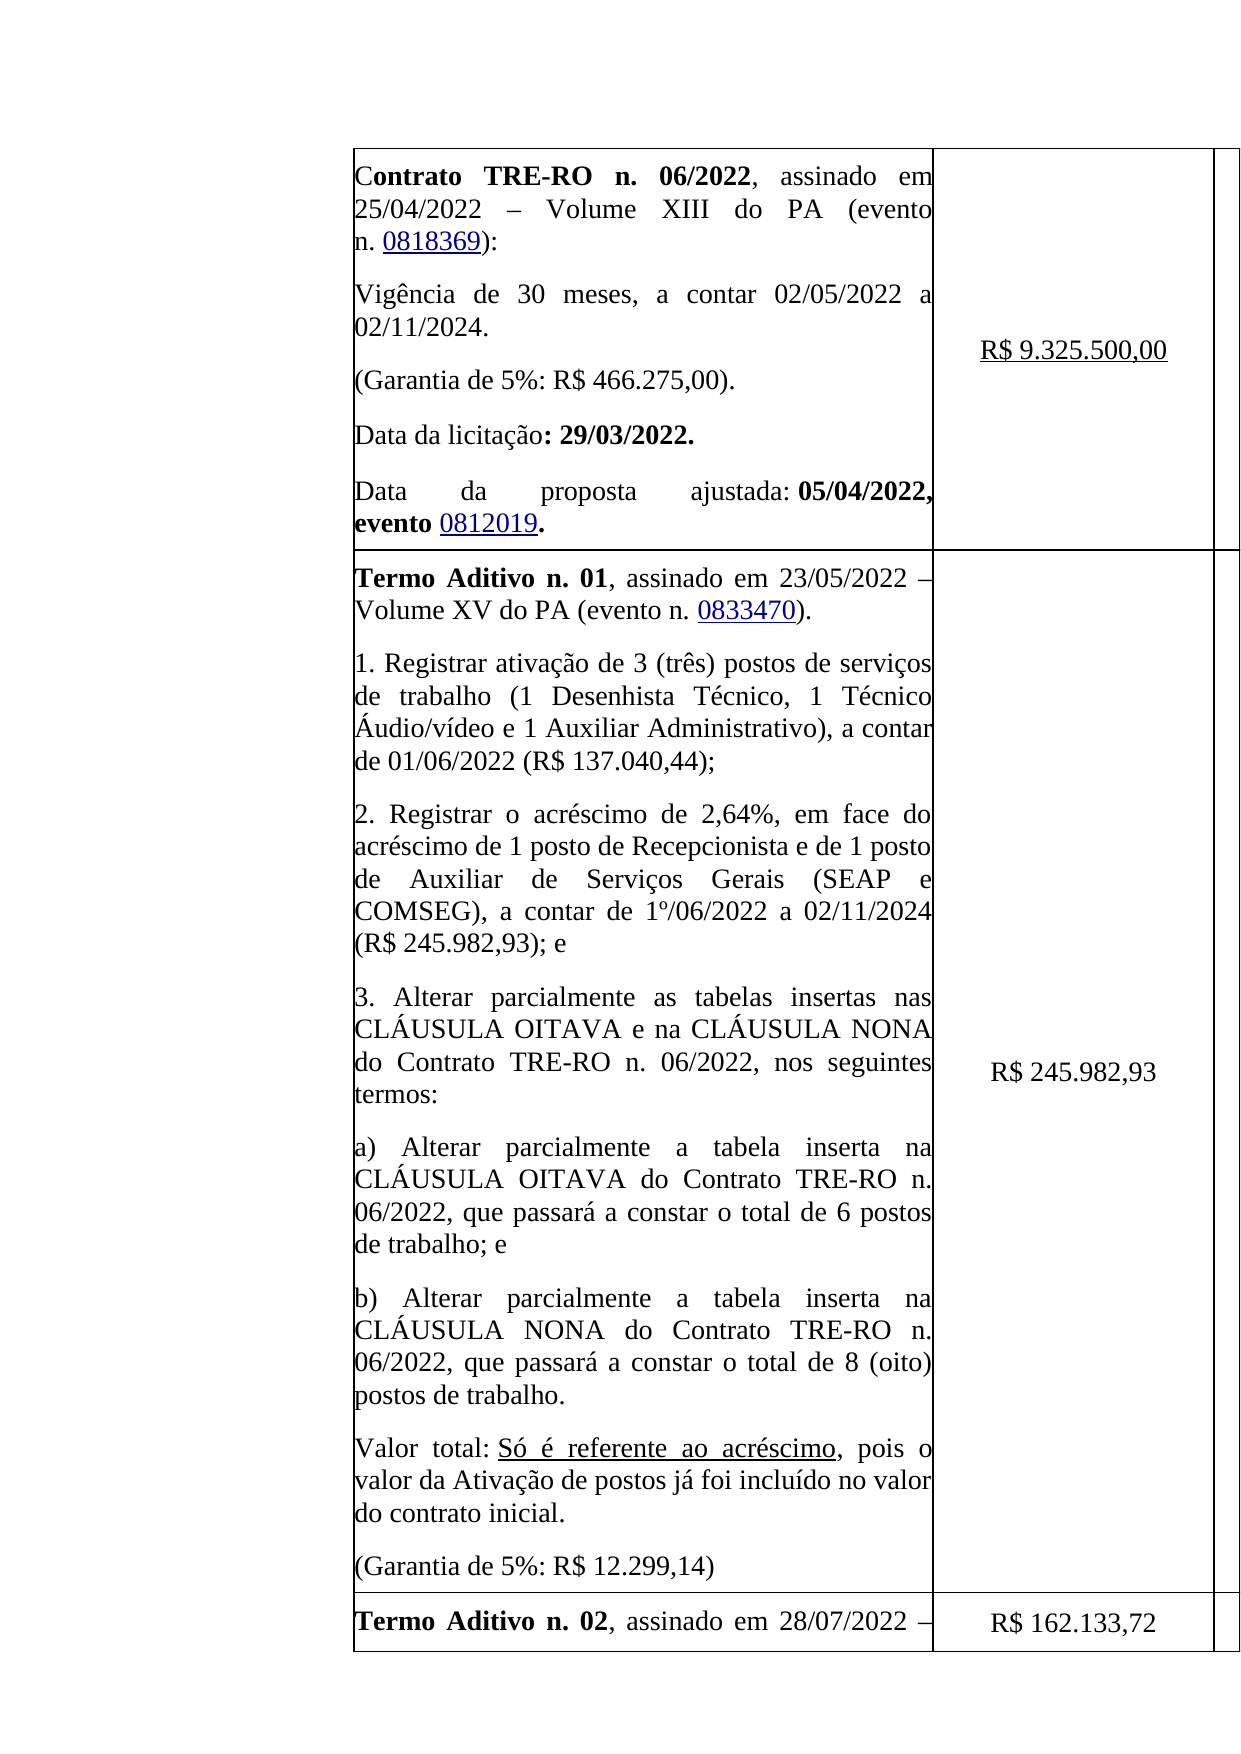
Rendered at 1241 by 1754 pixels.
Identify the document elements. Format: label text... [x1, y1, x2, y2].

table_cell (+) 1,74% de acréscimo [1215, 1593, 1239, 1651]
table_cell R$ 162.133,72 [934, 1593, 1213, 1651]
table_cell Termo Aditivo n. 02, assinado em 28/07/2022 – [355, 1593, 932, 1651]
table_cell (+) 2,64% de acréscimo [1215, 551, 1239, 1592]
table_cell R$ 9.325.500,00 [934, 149, 1213, 549]
table_cell Termo Aditivo n. 01, assinado em 23/05/2022 – Volume XV do PA (evento n. 0833470). 1. Registrar ativação de 3 (três) postos de serviços de trabalho (1 Desenhista Técnico, 1 Técnico Áudio/vídeo e 1 Auxiliar Administrativo), a contar de 01/06/2022 (R$ 137.040,44); 2. Registrar o acréscimo de 2,64%, em face do acréscimo de 1 posto de Recepcionista e de 1 posto de Auxiliar de Serviços Gerais (SEAP e COMSEG), a contar de 1º/06/2022 a 02/11/2024 (R$ 245.982,93); e 3. Alterar parcialmente as tabelas insertas nas CLÁUSULA OITAVA e na CLÁUSULA NONA do Contrato TRE-RO n. 06/2022, nos seguintes termos: a) Alterar parcialmente a tabela inserta na CLÁUSULA OITAVA do Contrato TRE-RO n. 06/2022, que passará a constar o total de 6 postos de trabalho; e b) Alterar parcialmente a tabela inserta na CLÁUSULA NONA do Contrato TRE-RO n. 06/2022, que passará a constar o total de 8 (oito) postos de trabalho. Valor total: Só é referente ao acréscimo, pois o valor da Ativação de postos já foi incluído no valor do contrato inicial. (Garantia de 5%: R$ 12.299,14) [355, 551, 932, 1592]
table_cell R$ 245.982,93 [934, 551, 1213, 1592]
table_cell - [1215, 149, 1239, 549]
table_cell Contrato TRE-RO n. 06/2022, assinado em 25/04/2022 – Volume XIII do PA (evento n. 0818369): Vigência de 30 meses, a contar 02/05/2022 a 02/11/2024. (Garantia de 5%: R$ 466.275,00). Data da licitação: 29/03/2022. Data da proposta ajustada: 05/04/2022, evento 0812019. [355, 149, 932, 549]
